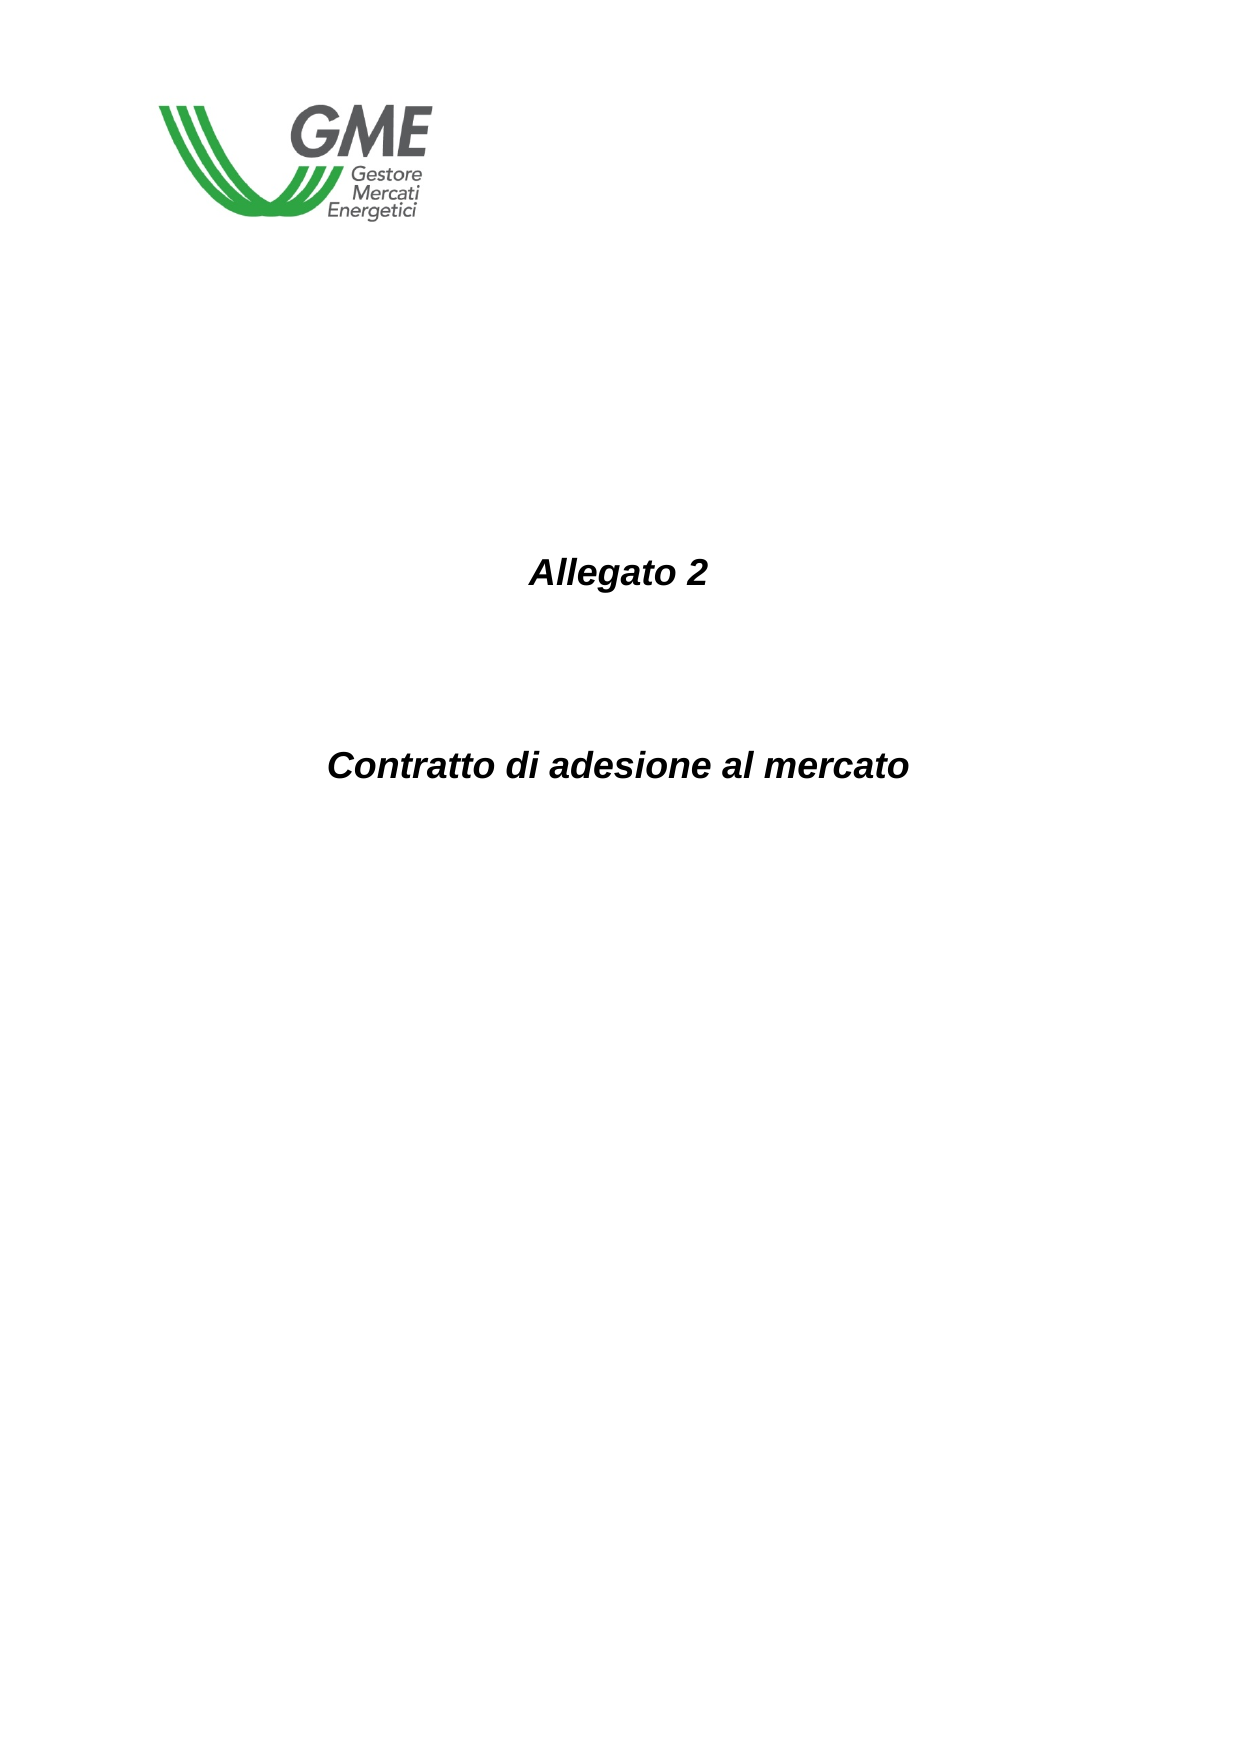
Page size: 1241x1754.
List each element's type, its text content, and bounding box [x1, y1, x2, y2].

subtitle Contratto di adesione al mercato [118, 744, 1122, 787]
subtitle Allegato 2 [118, 550, 1122, 593]
